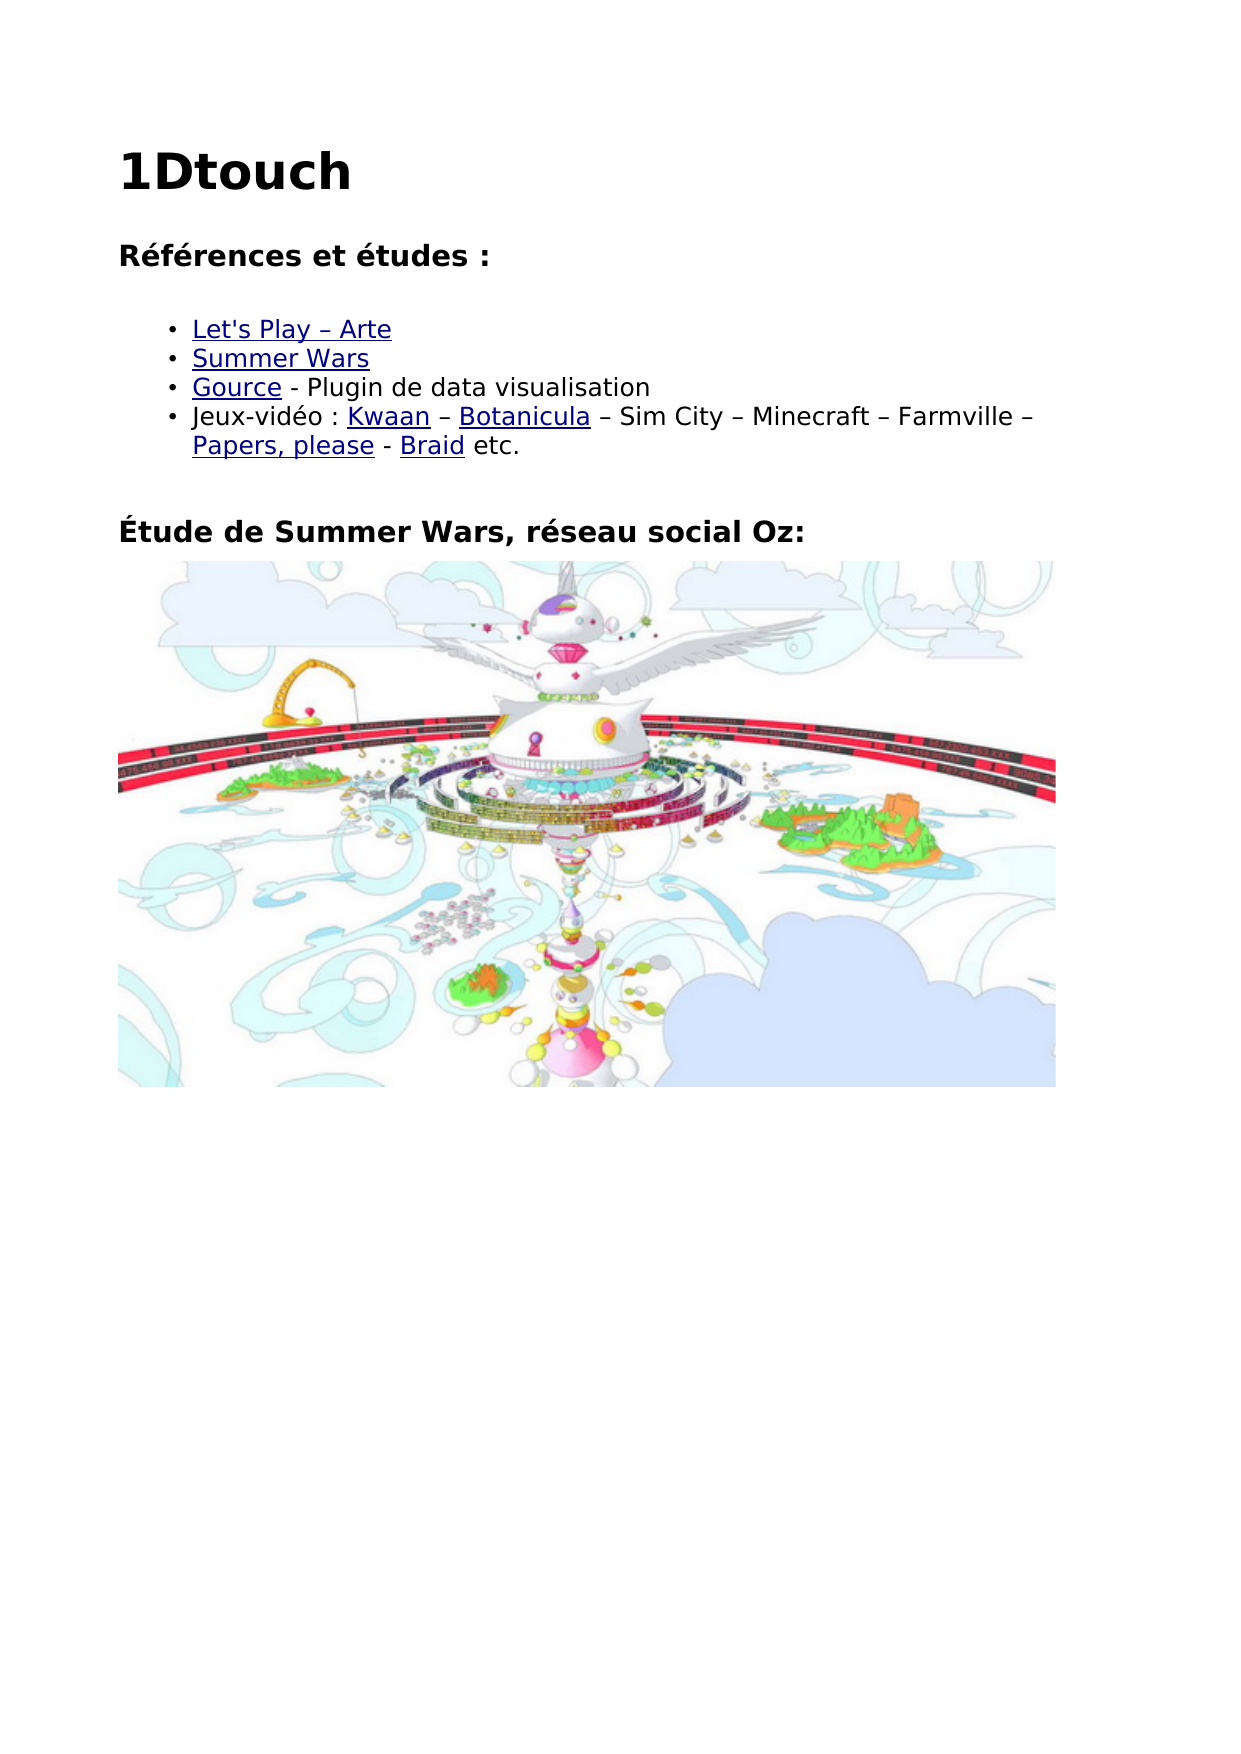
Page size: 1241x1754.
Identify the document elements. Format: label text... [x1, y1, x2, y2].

subtitle 1Dtouch [118, 143, 1122, 201]
list Let's Play – Arte [177, 315, 1122, 344]
list Gource - Plugin de data visualisation [177, 373, 1122, 402]
list Summer Wars [177, 344, 1122, 373]
subtitle Références et études : [118, 239, 1122, 273]
list Jeux-vidéo : Kwaan – Botanicula – Sim City – Minecraft – Farmville – Papers, please - Braid etc. [177, 402, 1122, 461]
subtitle Étude de Summer Wars, réseau social Oz: [118, 515, 1122, 549]
picture [118, 561, 1056, 1087]
